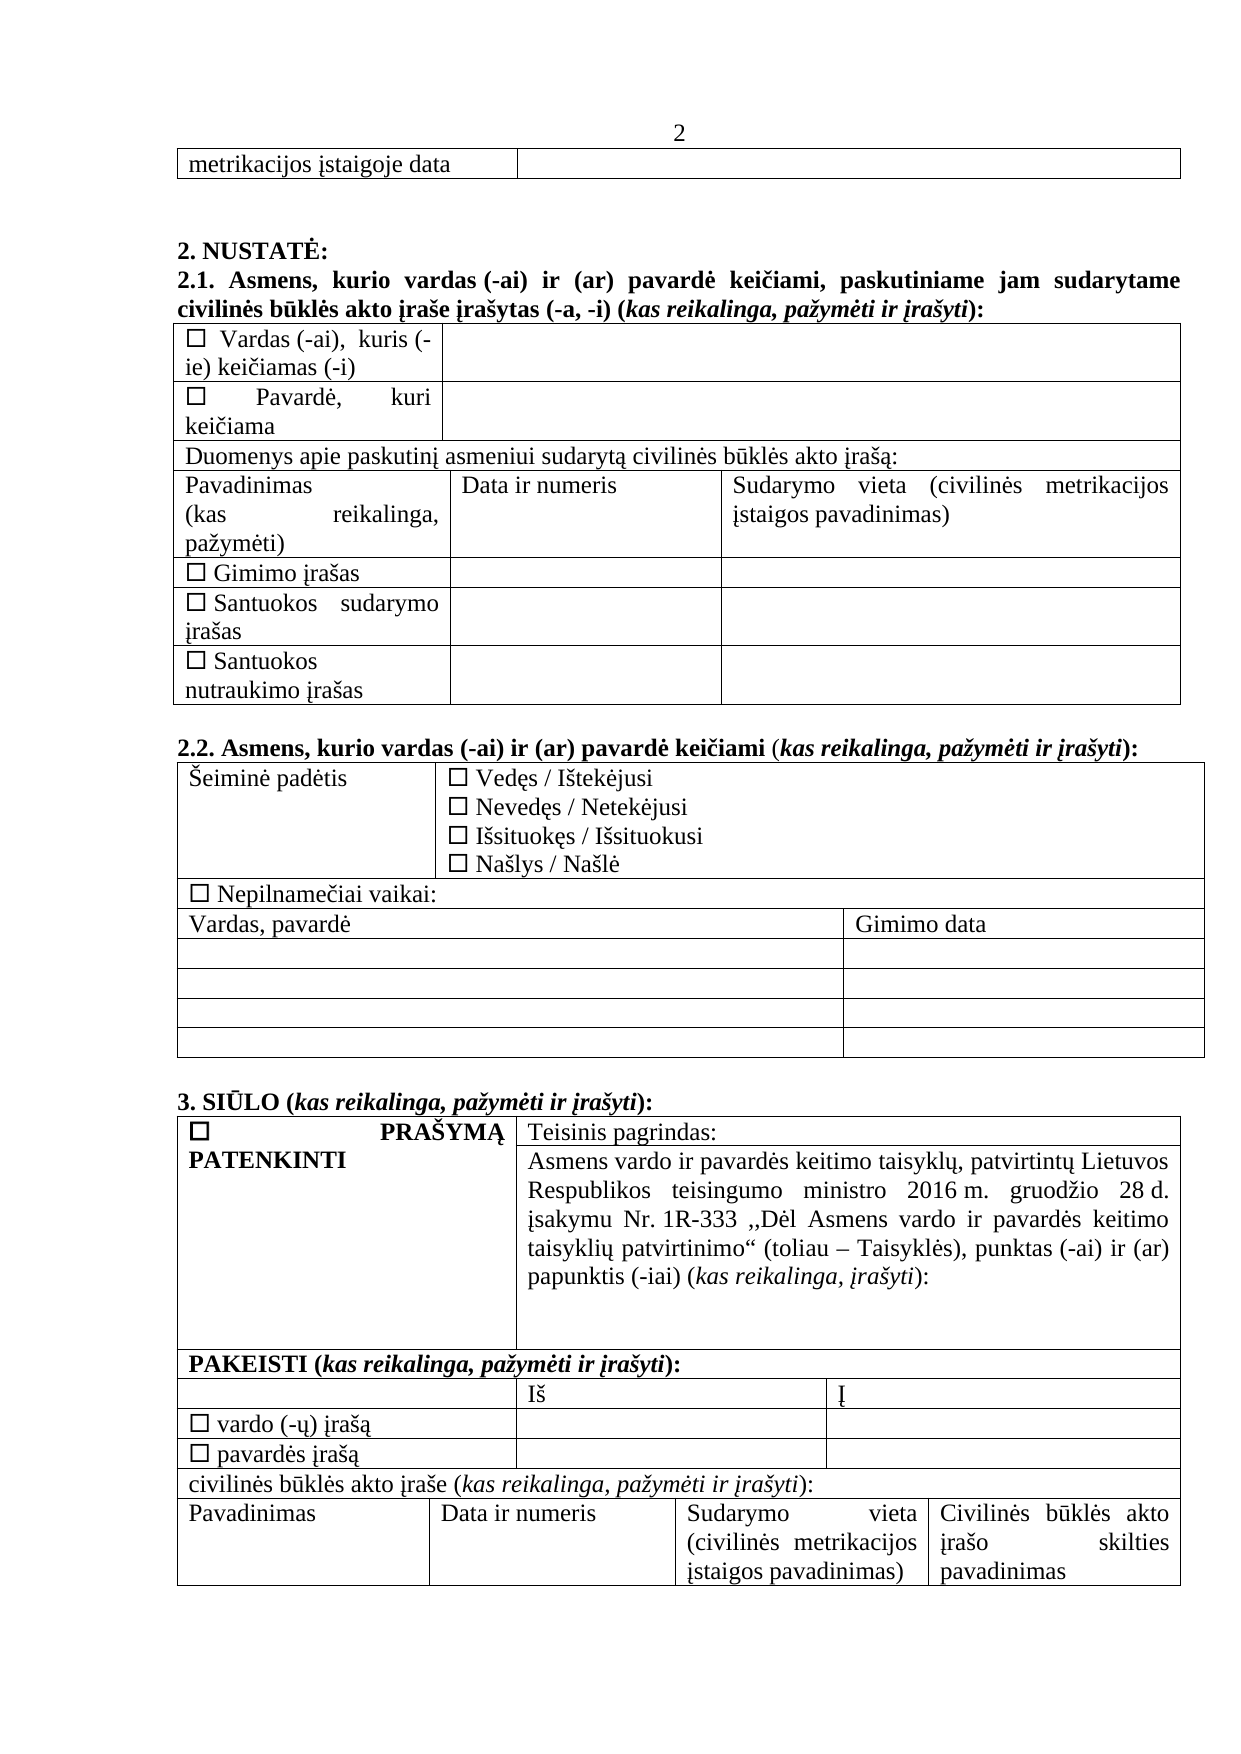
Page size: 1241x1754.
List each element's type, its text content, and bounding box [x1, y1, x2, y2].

table_header  PRAŠYMĄ PATENKINTI [178, 1117, 516, 1348]
table_header Teisinis pagrindas: [517, 1117, 1180, 1145]
table_cell Duomenys apie paskutinį asmeniui sudarytą civilinės būklės akto įrašą: [174, 441, 1180, 469]
table_cell [844, 939, 1204, 968]
table_cell [178, 1028, 843, 1057]
table_cell [844, 969, 1204, 997]
table_cell  Santuokos nutraukimo įrašas [174, 646, 450, 704]
table_cell Vardas, pavardė [178, 909, 843, 938]
table_cell Data ir numeris [430, 1499, 675, 1585]
text 2.1. Asmens, kurio vardas (-ai) ir (ar) pavardė keičiami, paskutiniame jam sudarytame civilinės būklės akto įraše įrašytas (-a, -i) (kas reikalinga, pažymėti ir įrašyti): [177, 265, 1182, 323]
table_cell [443, 382, 1180, 440]
table_cell [722, 588, 1180, 645]
table_header [443, 324, 1180, 381]
table_cell Pavadinimas (kas reikalinga, pažymėti) [174, 471, 450, 557]
table_header  Vedęs / Ištekėjusi  Nevedęs / Netekėjusi  Išsituokęs / Išsituokusi  Našlys / Našlė [436, 763, 1204, 878]
table_header Šeiminė padėtis [178, 763, 435, 878]
table_cell Asmens vardo ir pavardės keitimo taisyklų, patvirtintų Lietuvos Respublikos teisingumo ministro 2016 m. gruodžio 28 d. įsakymu Nr. 1R-333 ,,Dėl Asmens vardo ir pavardės keitimo taisyklių patvirtinimo“ (toliau – Taisyklės), punktas (-ai) ir (ar) papunktis (-iai) (kas reikalinga, įrašyti): [517, 1146, 1180, 1348]
table_cell [844, 1028, 1204, 1057]
table_cell [178, 969, 843, 997]
table_cell [722, 646, 1180, 704]
table_cell  Pavardė, kuri keičiama [174, 382, 442, 440]
table_cell  vardo (-ų) įrašą [178, 1409, 516, 1438]
table_cell Sudarymo vieta (civilinės metrikacijos įstaigos pavadinimas) [676, 1499, 928, 1585]
text 2. NUSTATĖ: [177, 236, 1182, 265]
table_cell [517, 1409, 826, 1438]
text 2.2. Asmens, kurio vardas (-ai) ir (ar) pavardė keičiami (kas reikalinga, pažymėti ir įrašyti): [177, 733, 1182, 762]
table_cell [517, 1439, 826, 1468]
table_cell Pavadinimas [178, 1499, 429, 1585]
table_cell  Gimimo įrašas [174, 558, 450, 587]
table_cell PAKEISTI (kas reikalinga, pažymėti ir įrašyti): [178, 1350, 1180, 1378]
table_cell Data ir numeris [451, 471, 721, 557]
table_cell  pavardės įrašą [178, 1439, 516, 1468]
table_cell metrikacijos įstaigoje data [178, 149, 517, 178]
table_cell Civilinės būklės akto įrašo skilties pavadinimas [929, 1499, 1180, 1585]
table_cell [451, 588, 721, 645]
table_cell Sudarymo vieta (civilinės metrikacijos įstaigos pavadinimas) [722, 471, 1180, 557]
table_cell civilinės būklės akto įraše (kas reikalinga, pažymėti ir įrašyti): [178, 1469, 1180, 1497]
table_header  Vardas (-ai), kuris (-ie) keičiamas (-i) [174, 324, 442, 381]
table_cell [178, 999, 843, 1027]
table_cell [178, 939, 843, 968]
table_cell [451, 646, 721, 704]
table_cell Į [827, 1379, 1180, 1408]
table_cell [844, 999, 1204, 1027]
table_cell [827, 1409, 1180, 1438]
table_cell [518, 149, 1180, 178]
table_cell  Nepilnamečiai vaikai: [178, 879, 1204, 908]
table_cell  Santuokos sudarymo įrašas [174, 588, 450, 645]
text 3. SIŪLO (kas reikalinga, pažymėti ir įrašyti): [177, 1087, 1182, 1116]
table_cell [827, 1439, 1180, 1468]
table_cell [722, 558, 1180, 587]
table_cell [451, 558, 721, 587]
table_cell [178, 1379, 516, 1408]
table_cell Gimimo data [844, 909, 1204, 938]
table_cell Iš [517, 1379, 826, 1408]
